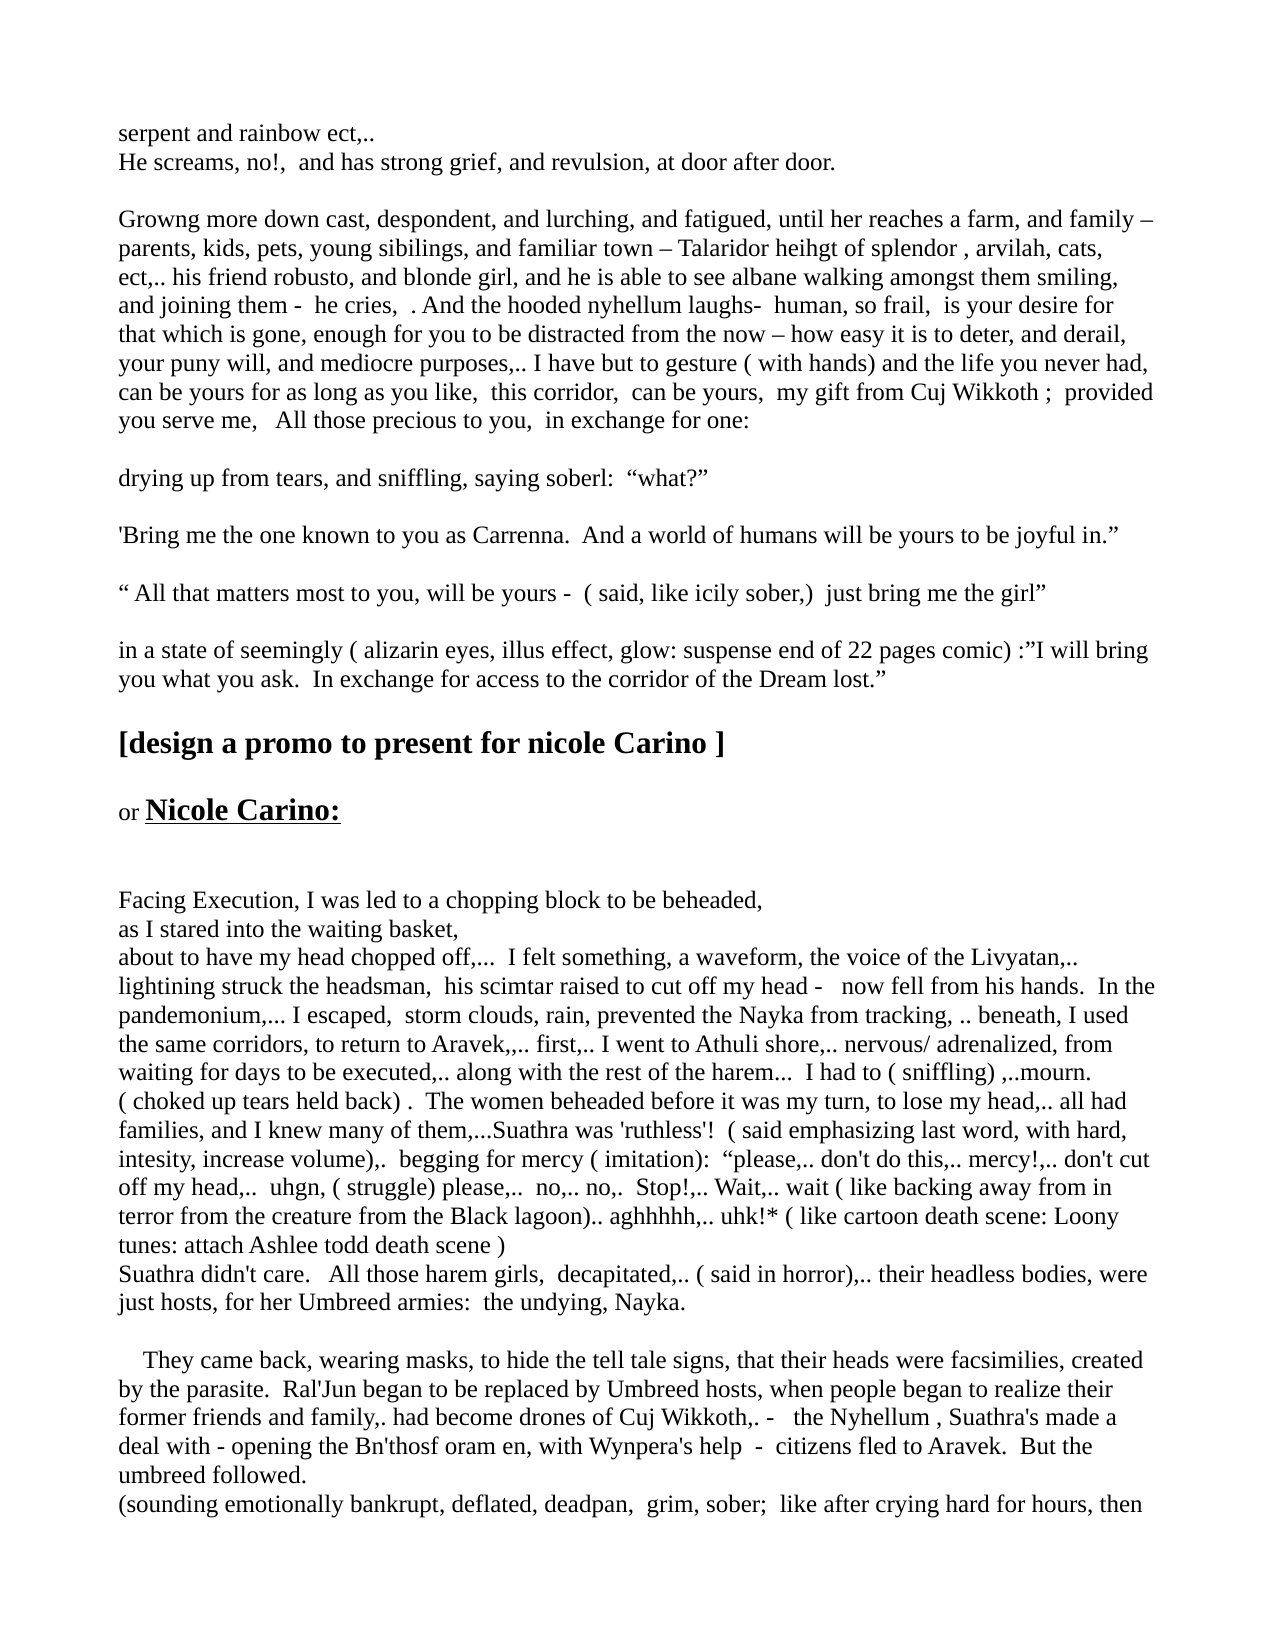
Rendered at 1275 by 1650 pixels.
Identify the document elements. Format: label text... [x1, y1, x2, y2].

text in a state of seemingly ( alizarin eyes, illus effect, glow: suspense end of 22 pages comic) :”I will bring you what you ask. In exchange for access to the corridor of the Dream lost.” [118, 636, 1157, 693]
text Facing Execution, I was led to a chopping block to be beheaded, [118, 885, 1157, 914]
text drying up from tears, and sniffling, saying soberl: “what?” [118, 463, 1157, 492]
text “ All that matters most to you, will be yours - ( said, like icily sober,) just bring me the girl” [118, 578, 1157, 607]
text or Nicole Carino: [118, 792, 1157, 827]
text 'Bring me the one known to you as Carrenna. And a world of humans will be yours to be joyful in.” [118, 521, 1157, 549]
text as I stared into the waiting basket, [118, 914, 1157, 942]
text Suathra didn't care. All those harem girls, decapitated,.. ( said in horror),.. their headless bodies, were just hosts, for her Umbreed armies: the undying, Nayka. [118, 1259, 1157, 1316]
text [design a promo to present for nicole Carino ] [118, 724, 1157, 760]
text about to have my head chopped off,... I felt something, a waveform, the voice of the Livyatan,.. lightining struck the headsman, his scimtar raised to cut off my head - now fell from his hands. In the pandemonium,... I escaped, storm clouds, rain, prevented the Nayka from tracking, .. beneath, I used the same corridors, to return to Aravek,,.. first,.. I went to Athuli shore,.. nervous/ adrenalized, from waiting for days to be executed,.. along with the rest of the harem... I had to ( sniffling) ,..mourn. ( choked up tears held back) . The women beheaded before it was my turn, to lose my head,.. all had families, and I knew many of them,...Suathra was 'ruthless'! ( said emphasizing last word, with hard, intesity, increase volume),. begging for mercy ( imitation): “please,.. don't do this,.. mercy!,.. don't cut off my head,.. uhgn, ( struggle) please,.. no,.. no,. Stop!,.. Wait,.. wait ( like backing away from in terror from the creature from the Black lagoon).. aghhhhh,.. uhk!* ( like cartoon death scene: Loony tunes: attach Ashlee todd death scene ) [118, 942, 1157, 1259]
text They came back, wearing masks, to hide the tell tale signs, that their heads were facsimilies, created by the parasite. Ral'Jun began to be replaced by Umbreed hosts, when people began to realize their former friends and family,. had become drones of Cuj Wikkoth,. - the Nyhellum , Suathra's made a deal with - opening the Bn'thosf oram en, with Wynpera's help - citizens fled to Aravek. But the umbreed followed. [118, 1345, 1157, 1489]
text (sounding emotionally bankrupt, deflated, deadpan, grim, sober; like after crying hard for hours, then [118, 1489, 1157, 1517]
text He screams, no!, and has strong grief, and revulsion, at door after door. [118, 147, 1157, 176]
text Growng more down cast, despondent, and lurching, and fatigued, until her reaches a farm, and family – parents, kids, pets, young sibilings, and familiar town – Talaridor heihgt of splendor , arvilah, cats, ect,.. his friend robusto, and blonde girl, and he is able to see albane walking amongst them smiling, and joining them - he cries, . And the hooded nyhellum laughs- human, so frail, is your desire for that which is gone, enough for you to be distracted from the now – how easy it is to deter, and derail, your puny will, and mediocre purposes,.. I have but to gesture ( with hands) and the life you never had, can be yours for as long as you like, this corridor, can be yours, my gift from Cuj Wikkoth ; provided you serve me, All those precious to you, in exchange for one: [118, 204, 1157, 434]
text serpent and rainbow ect,.. [118, 118, 1157, 147]
